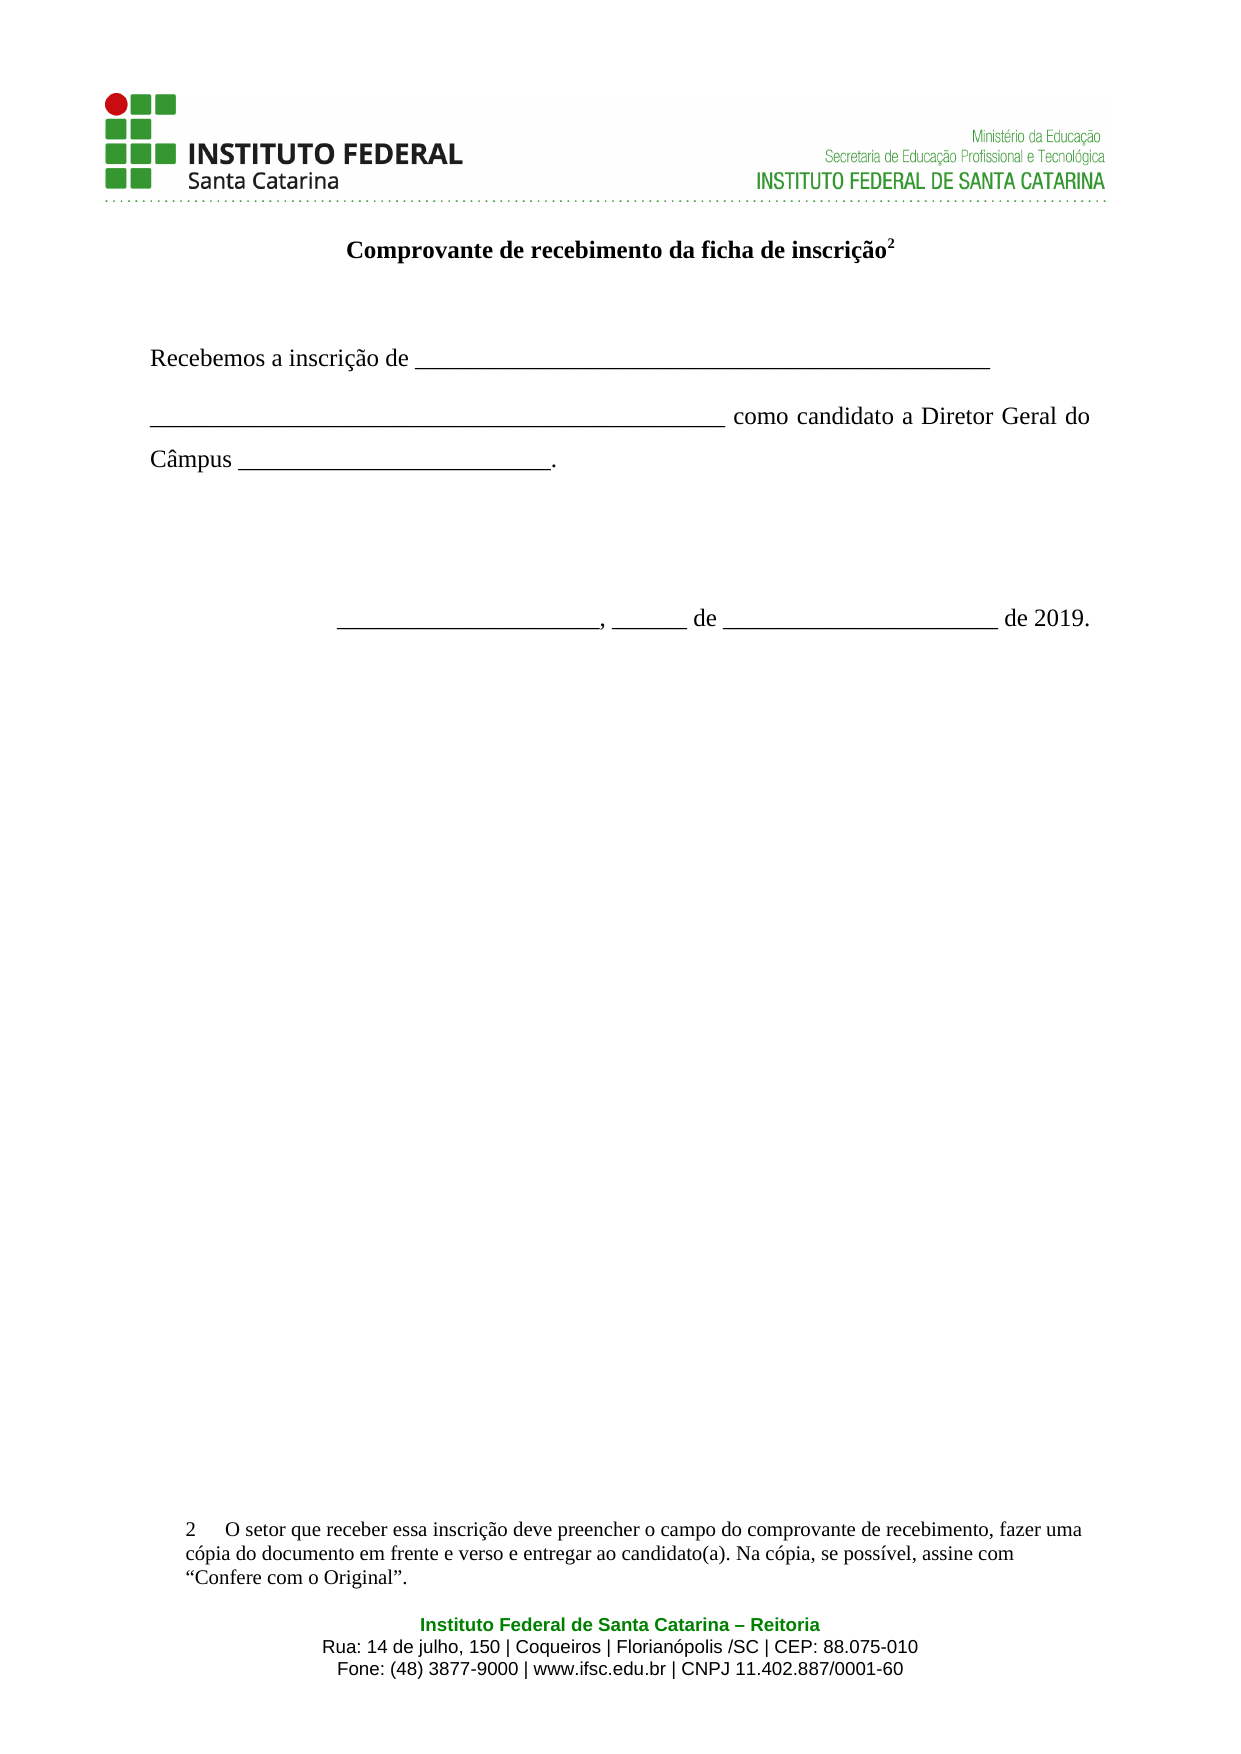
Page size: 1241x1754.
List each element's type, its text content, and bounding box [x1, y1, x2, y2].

text Recebemos a inscrição de ______________________________________________ [150, 343, 1090, 372]
picture [105, 93, 1110, 202]
text ______________________________________________ como candidato a Diretor Geral do Câmpus _________________________. [150, 401, 1090, 473]
text _____________________, ______ de ______________________ de 2019. [150, 603, 1090, 632]
text O setor que receber essa inscrição deve preencher o campo do comprovante de recebimento, fazer uma cópia do documento em frente e verso e entregar ao candidato(a). Na cópia, se possível, assine com “Confere com o Original”. [185, 1517, 1090, 1589]
text Comprovante de recebimento da ficha de inscrição [150, 150, 1090, 264]
